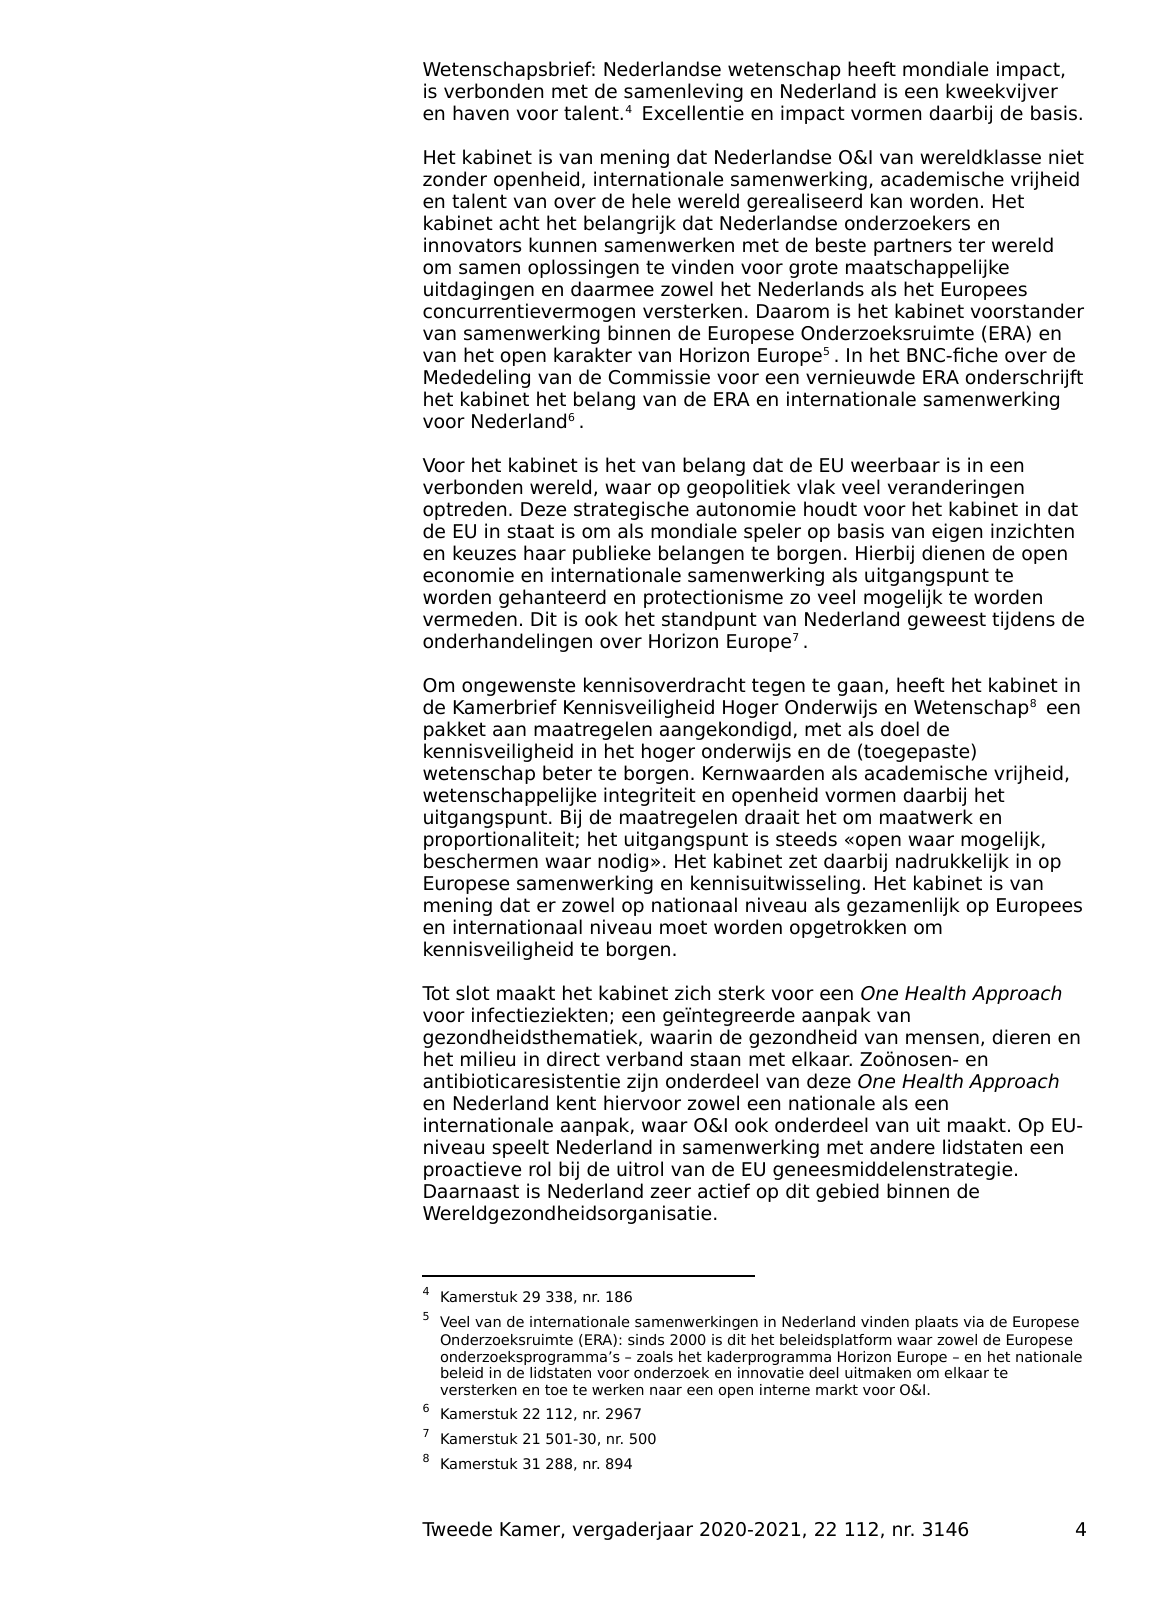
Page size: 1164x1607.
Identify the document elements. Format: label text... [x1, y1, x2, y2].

text Om ongewenste kennisoverdracht tegen te gaan, heeft het kabinet in de Kamerbrief Kennisveiligheid Hoger Onderwijs en Wetenschap een pakket aan maatregelen aangekondigd, met als doel de kennisveiligheid in het hoger onderwijs en de (toegepaste) wetenschap beter te borgen. Kernwaarden als academische vrijheid, wetenschappelijke integriteit en openheid vormen daarbij het uitgangspunt. Bij de maatregelen draait het om maatwerk en proportionaliteit; het uitgangspunt is steeds «open waar mogelijk, beschermen waar nodig». Het kabinet zet daarbij nadrukkelijk in op Europese samenwerking en kennisuitwisseling. Het kabinet is van mening dat er zowel op nationaal niveau als gezamenlijk op Europees en internationaal niveau moet worden opgetrokken om kennisveiligheid te borgen. [422, 675, 1087, 961]
text Kamerstuk 31 288, nr. 894 [422, 1452, 1087, 1474]
text Wetenschapsbrief: Nederlandse wetenschap heeft mondiale impact, is verbonden met de samenleving en Nederland is een kweekvijver en haven voor talent. Excellentie en impact vormen daarbij de basis. [422, 59, 1087, 125]
text Veel van de internationale samenwerkingen in Nederland vinden plaats via de Europese Onderzoeksruimte (ERA): sinds 2000 is dit het beleidsplatform waar zowel de Europese onderzoeksprogramma’s – zoals het kaderprogramma Horizon Europe – en het nationale beleid in de lidstaten voor onderzoek en innovatie deel uitmaken om elkaar te versterken en toe te werken naar een open interne markt voor O&I. [422, 1310, 1087, 1399]
text Tot slot maakt het kabinet zich sterk voor een One Health Approach voor infectieziekten; een geïntegreerde aanpak van gezondheidsthematiek, waarin de gezondheid van mensen, dieren en het milieu in direct verband staan met elkaar. Zoönosen- en antibioticaresistentie zijn onderdeel van deze One Health Approach en Nederland kent hiervoor zowel een nationale als een internationale aanpak, waar O&I ook onderdeel van uit maakt. Op EU-niveau speelt Nederland in samenwerking met andere lidstaten een proactieve rol bij de uitrol van de EU geneesmiddelenstrategie. Daarnaast is Nederland zeer actief op dit gebied binnen de Wereldgezondheidsorganisatie. [422, 983, 1087, 1225]
text Kamerstuk 29 338, nr. 186 [422, 1285, 1087, 1307]
text Kamerstuk 21 501-30, nr. 500 [422, 1427, 1087, 1449]
text Kamerstuk 22 112, nr. 2967 [422, 1402, 1087, 1424]
text Het kabinet is van mening dat Nederlandse O&I van wereldklasse niet zonder openheid, internationale samenwerking, academische vrijheid en talent van over de hele wereld gerealiseerd kan worden. Het kabinet acht het belangrijk dat Nederlandse onderzoekers en innovators kunnen samenwerken met de beste partners ter wereld om samen oplossingen te vinden voor grote maatschappelijke uitdagingen en daarmee zowel het Nederlands als het Europees concurrentievermogen versterken. Daarom is het kabinet voorstander van samenwerking binnen de Europese Onderzoeksruimte (ERA) en van het open karakter van Horizon Europe. In het BNC-fiche over de Mededeling van de Commissie voor een vernieuwde ERA onderschrijft het kabinet het belang van de ERA en internationale samenwerking voor Nederland. [422, 147, 1087, 433]
text Voor het kabinet is het van belang dat de EU weerbaar is in een verbonden wereld, waar op geopolitiek vlak veel veranderingen optreden. Deze strategische autonomie houdt voor het kabinet in dat de EU in staat is om als mondiale speler op basis van eigen inzichten en keuzes haar publieke belangen te borgen. Hierbij dienen de open economie en internationale samenwerking als uitgangspunt te worden gehanteerd en protectionisme zo veel mogelijk te worden vermeden. Dit is ook het standpunt van Nederland geweest tijdens de onderhandelingen over Horizon Europe. [422, 455, 1087, 653]
